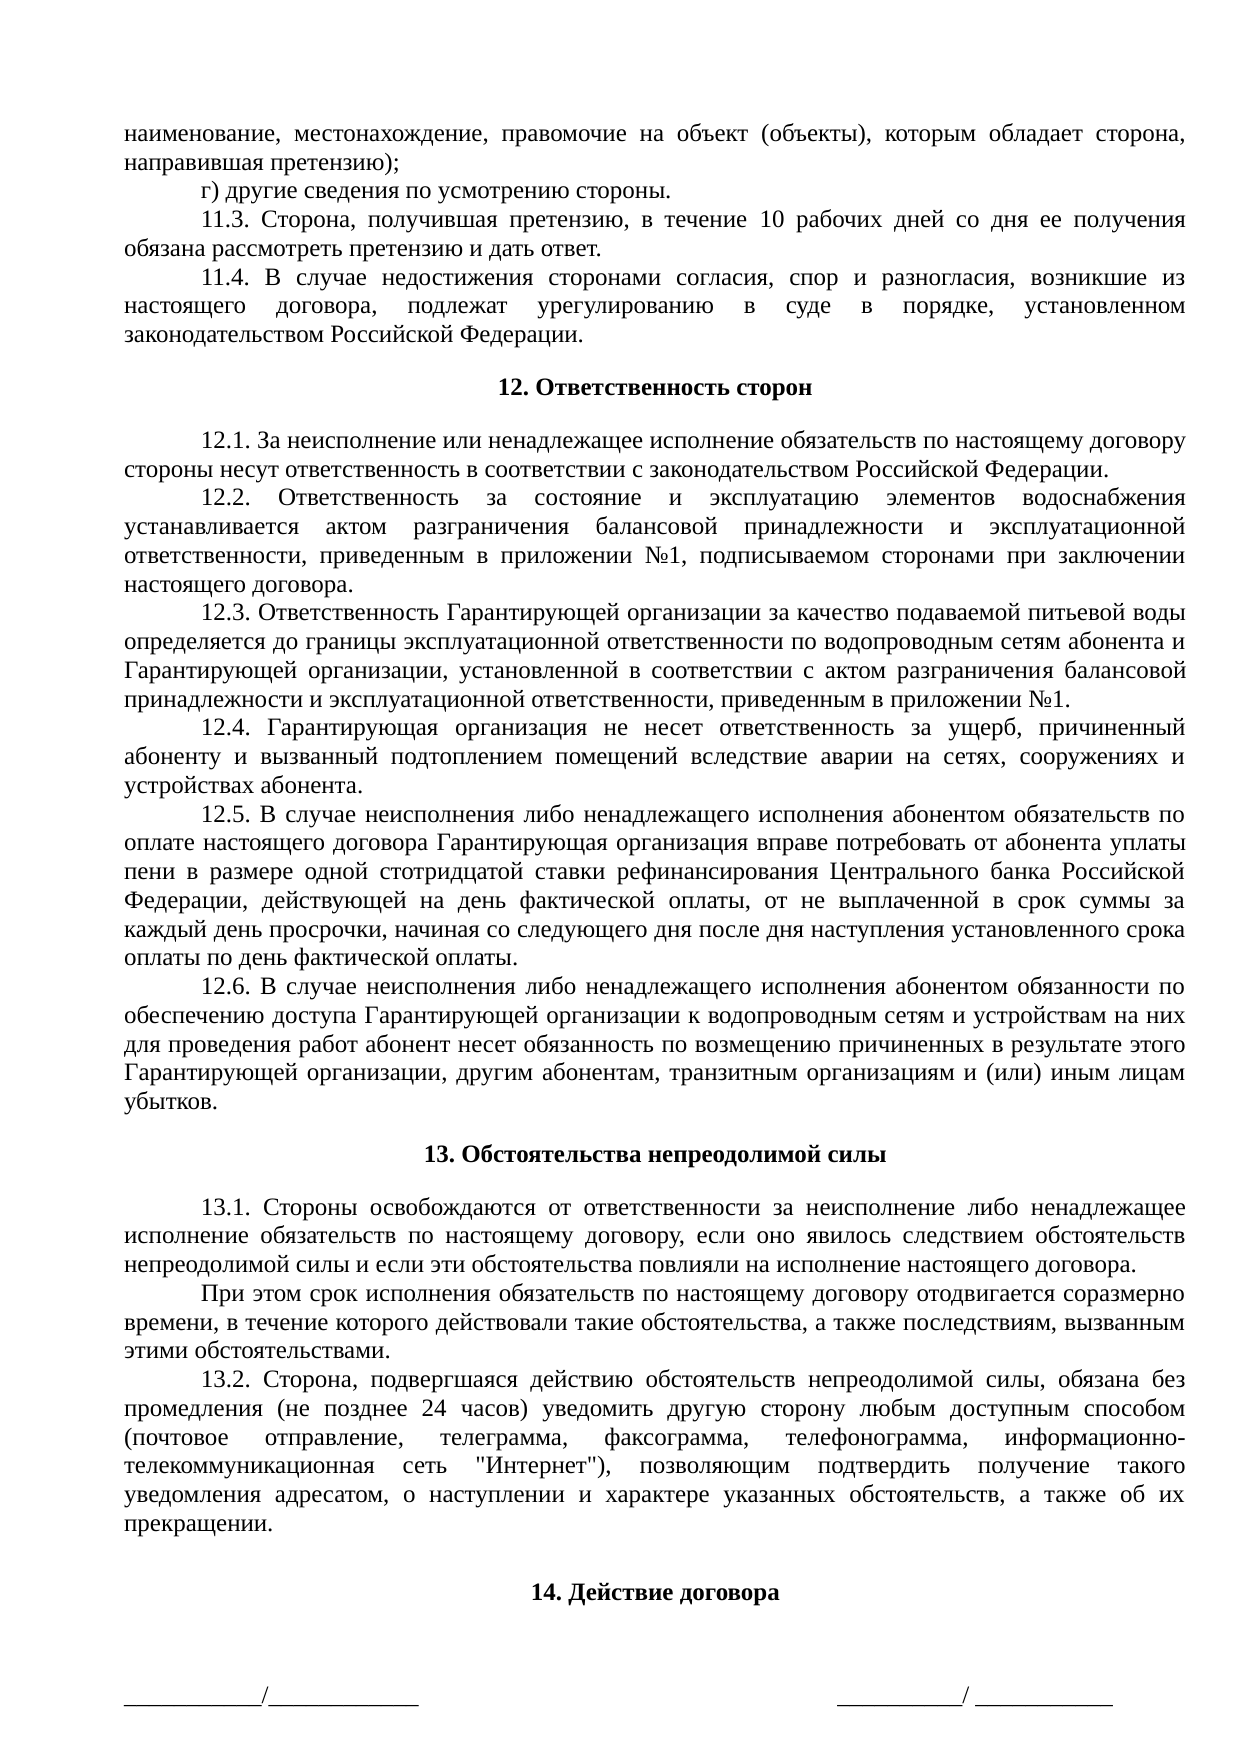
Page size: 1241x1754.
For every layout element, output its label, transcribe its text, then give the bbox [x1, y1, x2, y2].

text 14. Действие договора [124, 1577, 1186, 1606]
text 12.2. Ответственность за состояние и эксплуатацию элементов водоснабжения устанавливается актом разграничения балансовой принадлежности и эксплуатационной ответственности, приведенным в приложении №1, подписываемом сторонами при заключении настоящего договора. [124, 482, 1186, 597]
text 12.3. Ответственность Гарантирующей организации за качество подаваемой питьевой воды определяется до границы эксплуатационной ответственности по водопроводным сетям абонента и Гарантирующей организации, установленной в соответствии с актом разграничения балансовой принадлежности и эксплуатационной ответственности, приведенным в приложении №1. [124, 597, 1186, 712]
text 13. Обстоятельства непреодолимой силы [124, 1139, 1186, 1168]
text 11.3. Сторона, получившая претензию, в течение 10 рабочих дней со дня ее получения обязана рассмотреть претензию и дать ответ. [124, 204, 1186, 262]
text 12.1. За неисполнение или ненадлежащее исполнение обязательств по настоящему договору стороны несут ответственность в соответствии с законодательством Российской Федерации. [124, 425, 1186, 482]
text г) другие сведения по усмотрению стороны. [124, 176, 1186, 204]
text 12.5. В случае неисполнения либо ненадлежащего исполнения абонентом обязательств по оплате настоящего договора Гарантирующая организация вправе потребовать от абонента уплаты пени в размере одной стотридцатой ставки рефинансирования Центрального банка Российской Федерации, действующей на день фактической оплаты, от не выплаченной в срок суммы за каждый день просрочки, начиная со следующего дня после дня наступления установленного срока оплаты по день фактической оплаты. [124, 799, 1186, 971]
text 11.4. В случае недостижения сторонами согласия, спор и разногласия, возникшие из настоящего договора, подлежат урегулированию в суде в порядке, установленном законодательством Российской Федерации. [124, 262, 1186, 348]
text При этом срок исполнения обязательств по настоящему договору отодвигается соразмерно времени, в течение которого действовали такие обстоятельства, а также последствиям, вызванным этими обстоятельствами. [124, 1278, 1186, 1364]
text 12.6. В случае неисполнения либо ненадлежащего исполнения абонентом обязанности по обеспечению доступа Гарантирующей организации к водопроводным сетям и устройствам на них для проведения работ абонент несет обязанность по возмещению причиненных в результате этого Гарантирующей организации, другим абонентам, транзитным организациям и (или) иным лицам убытков. [124, 971, 1186, 1115]
text 13.1. Стороны освобождаются от ответственности за неисполнение либо ненадлежащее исполнение обязательств по настоящему договору, если оно явилось следствием обстоятельств непреодолимой силы и если эти обстоятельства повлияли на исполнение настоящего договора. [124, 1192, 1186, 1278]
text наименование, местонахождение, правомочие на объект (объекты), которым обладает сторона, направившая претензию); [124, 118, 1186, 176]
text 12. Ответственность сторон [124, 372, 1186, 401]
text 12.4. Гарантирующая организация не несет ответственность за ущерб, причиненный абоненту и вызванный подтоплением помещений вследствие аварии на сетях, сооружениях и устройствах абонента. [124, 712, 1186, 799]
text 13.2. Сторона, подвергшаяся действию обстоятельств непреодолимой силы, обязана без промедления (не позднее 24 часов) уведомить другую сторону любым доступным способом (почтовое отправление, телеграмма, факсограмма, телефонограмма, информационно-телекоммуникационная сеть "Интернет"), позволяющим подтвердить получение такого уведомления адресатом, о наступлении и характере указанных обстоятельств, а также об их прекращении. [124, 1364, 1186, 1537]
